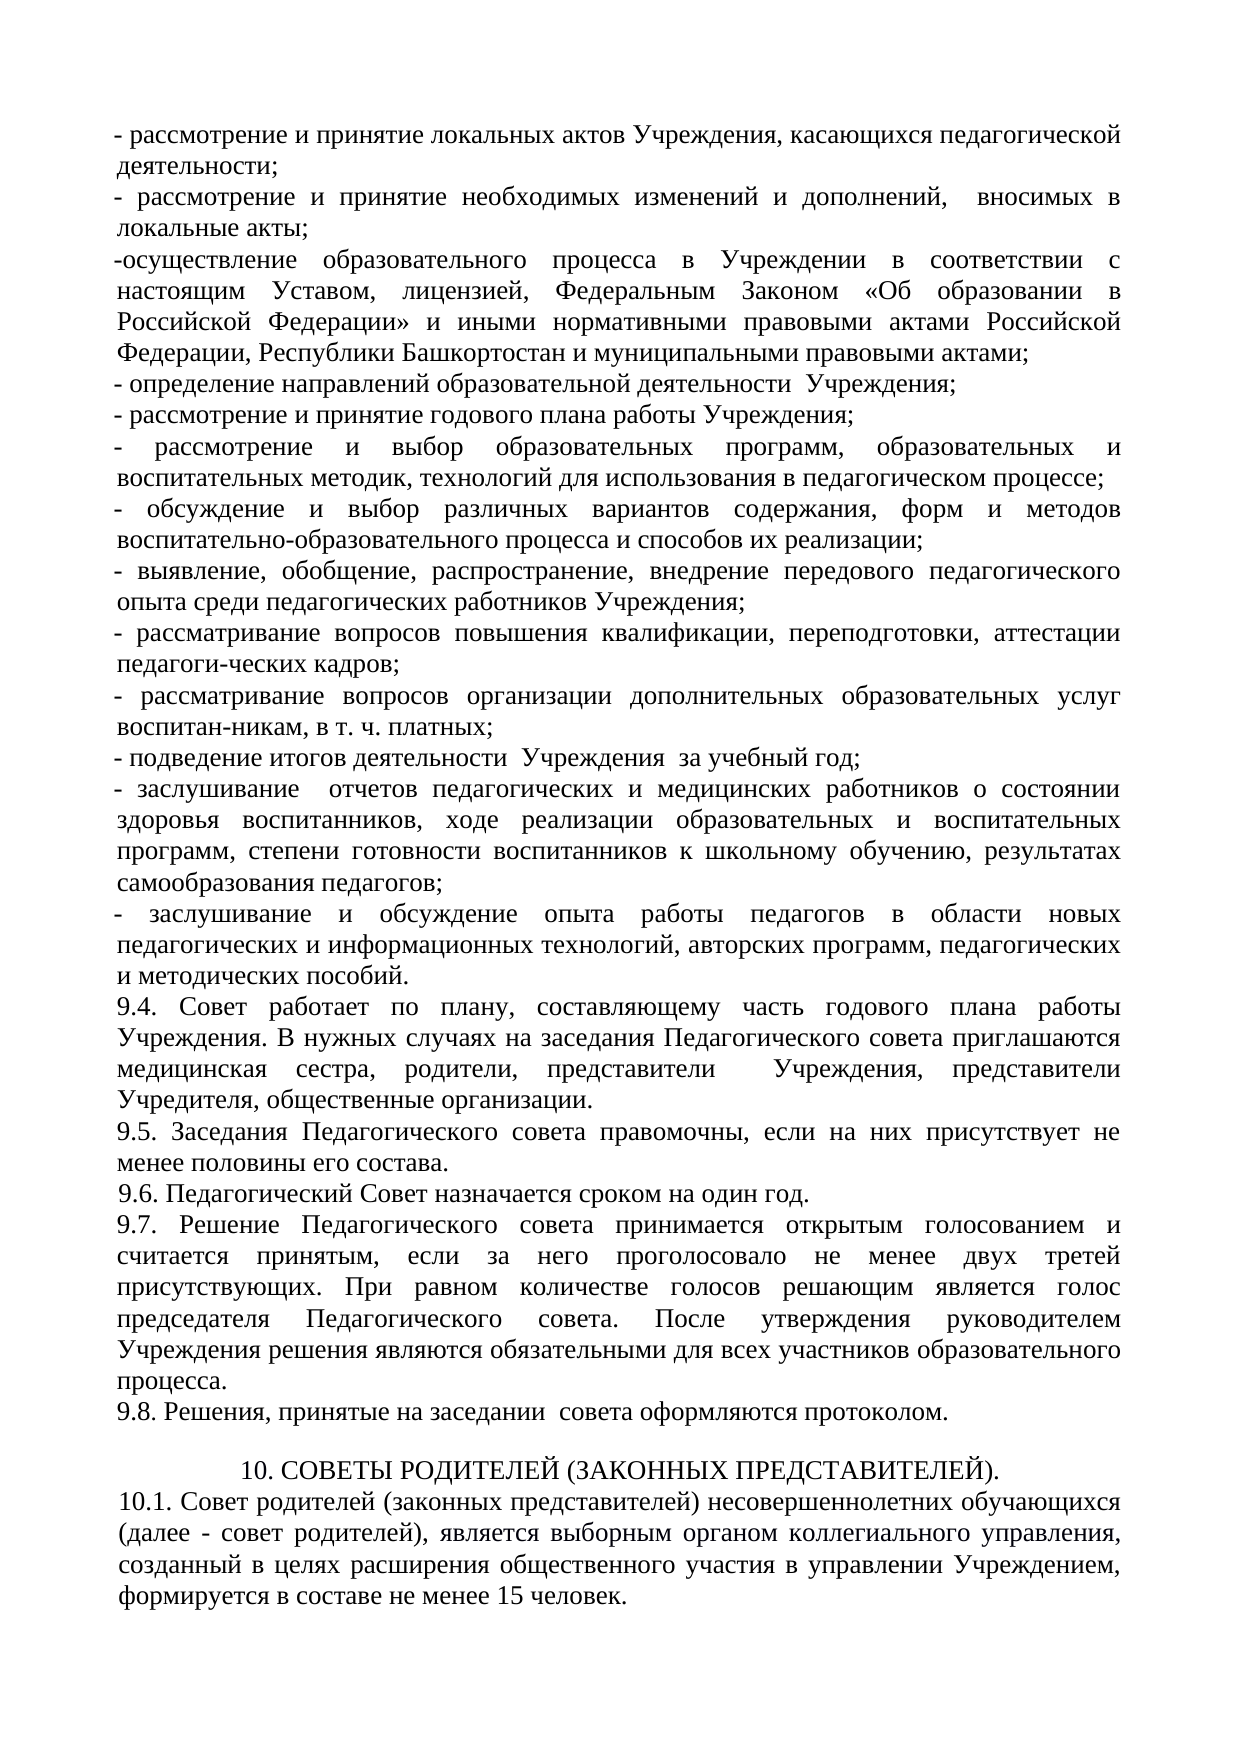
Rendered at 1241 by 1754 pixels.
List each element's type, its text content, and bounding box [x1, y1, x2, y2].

text - рассмотрение и принятие необходимых изменений и дополнений, вносимых в локальные акты; [113, 180, 1122, 243]
text - подведение итогов деятельности Учреждения за учебный год; [113, 741, 1122, 772]
text - определение направлений образовательной деятельности Учреждения; [113, 367, 1122, 398]
text - рассматривание вопросов организации дополнительных образовательных услуг воспитан-никам, в т. ч. платных; [113, 679, 1122, 741]
text 9.7. Решение Педагогического совета принимается открытым голосованием и считается принятым, если за него проголосовало не менее двух третей присутствующих. При равном количестве голосов решающим является голос председателя Педагогического совета. После утверждения руководителем Учреждения решения являются обязательными для всех участников образовательного процесса. [117, 1208, 1122, 1395]
text - выявление, обобщение, распространение, внедрение передового педагогического опыта среди педагогических работников Учреждения; [113, 554, 1122, 616]
text 9.5. Заседания Педагогического совета правомочны, если на них присутствует не менее половины его состава. [117, 1115, 1122, 1177]
text - заслушивание и обсуждение опыта работы педагогов в области новых педагогических и информационных технологий, авторских программ, педагогических и методических пособий. [113, 897, 1122, 990]
text - рассмотрение и принятие локальных актов Учреждения, касающихся педагогической деятельности; [113, 118, 1122, 180]
text - рассмотрение и выбор образовательных программ, образовательных и воспитательных методик, технологий для использования в педагогическом процессе; [113, 429, 1122, 492]
text 10. СОВЕТЫ РОДИТЕЛЕЙ (ЗАКОННЫХ ПРЕДСТАВИТЕЛЕЙ). [118, 1454, 1122, 1485]
text 9.4. Совет работает по плану, составляющему часть годового плана работы Учреждения. В нужных случаях на заседания Педагогического совета приглашаются медицинская сестра, родители, представители Учреждения, представители Учредителя, общественные организации. [117, 990, 1122, 1115]
text - заслушивание отчетов педагогических и медицинских работников о состоянии здоровья воспитанников, ходе реализации образовательных и воспитательных программ, степени готовности воспитанников к школьному обучению, результатах самообразования педагогов; [113, 772, 1122, 897]
text -осуществление образовательного процесса в Учреждении в соответствии с настоящим Уставом, лицензией, Федеральным Законом «Об образовании в Российской Федерации» и иными нормативными правовыми актами Российской Федерации, Республики Башкортостан и муниципальными правовыми актами; [113, 243, 1122, 367]
text - рассматривание вопросов повышения квалификации, переподготовки, аттестации педагоги-ческих кадров; [113, 616, 1122, 679]
text - рассмотрение и принятие годового плана работы Учреждения; [113, 398, 1122, 429]
text 9.8. Решения, принятые на заседании совета оформляются протоколом. [117, 1395, 1122, 1426]
text 10.1. Совет родителей (законных представителей) несовершеннолетних обучающихся (далее - совет родителей), является выборным органом коллегиального управления, созданный в целях расширения общественного участия в управлении Учреждением, формируется в составе не менее 15 человек. [118, 1485, 1122, 1610]
text 9.6. Педагогический Совет назначается сроком на один год. [118, 1177, 1122, 1208]
text - обсуждение и выбор различных вариантов содержания, форм и методов воспитательно-образовательного процесса и способов их реализации; [113, 492, 1122, 554]
